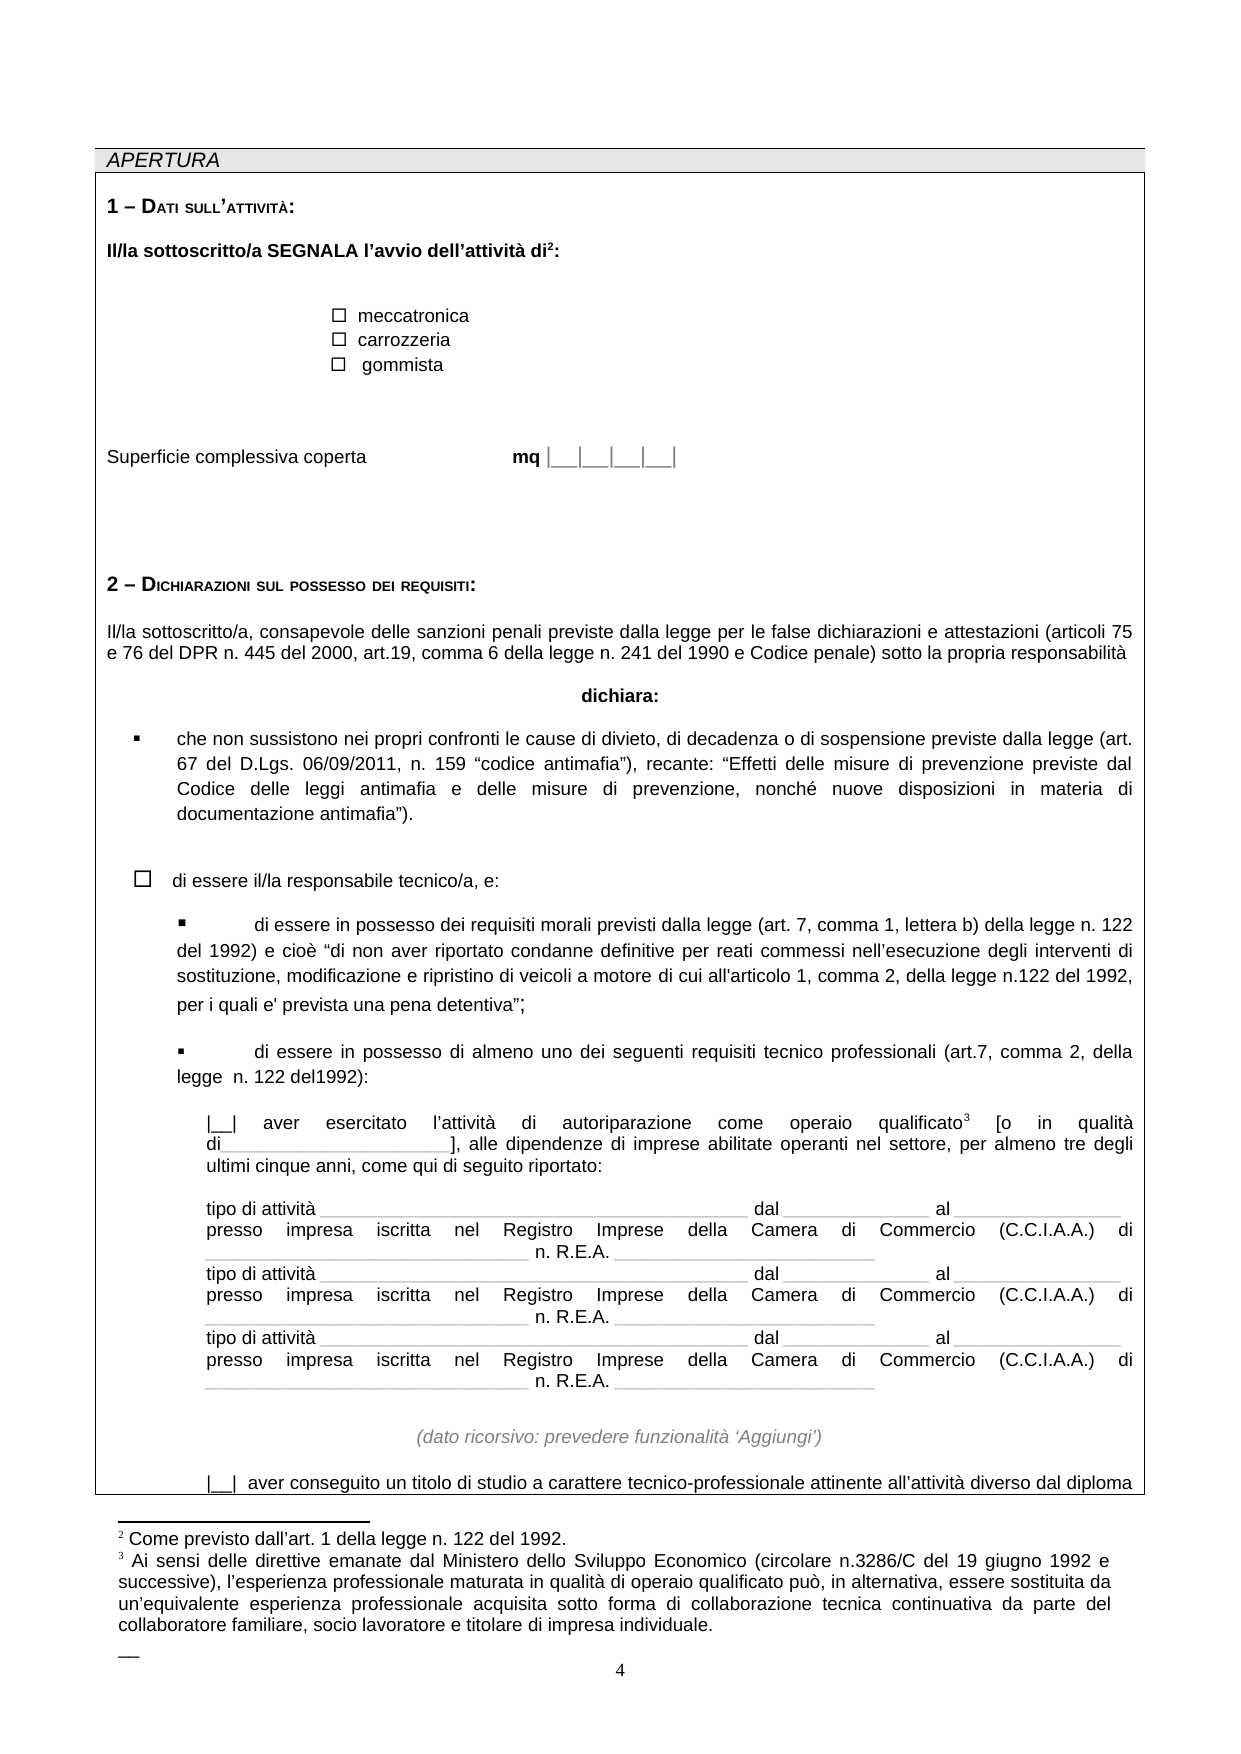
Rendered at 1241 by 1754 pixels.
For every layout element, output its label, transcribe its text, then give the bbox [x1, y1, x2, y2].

table_cell 1 – Dati sull’attività: Il/la sottoscritto/a SEGNALA l’avvio dell’attività di:  meccatronica  carrozzeria  gommista Superficie complessiva coperta mq |__|__|__|__| 2 – Dichiarazioni sul possesso dei requisiti: Il/la sottoscritto/a, consapevole delle sanzioni penali previste dalla legge per le false dichiarazioni e attestazioni (articoli 75 e 76 del DPR n. 445 del 2000, art.19, comma 6 della legge n. 241 del 1990 e Codice penale) sotto la propria responsabilità dichiara: che non sussistono nei propri confronti le cause di divieto, di decadenza o di sospensione previste dalla legge (art. 67 del D.Lgs. 06/09/2011, n. 159 “codice antimafia”), recante: “Effetti delle misure di prevenzione previste dal Codice delle leggi antimafia e delle misure di prevenzione, nonché nuove disposizioni in materia di documentazione antimafia”).  di essere il/la responsabile tecnico/a, e: di essere in possesso dei requisiti morali previsti dalla legge (art. 7, comma 1, lettera b) della legge n. 122 del 1992) e cioè “di non aver riportato condanne definitive per reati commessi nell’esecuzione degli interventi di sostituzione, modificazione e ripristino di veicoli a motore di cui all'articolo 1, comma 2, della legge n.122 del 1992, per i quali e' prevista una pena detentiva”; di essere in possesso di almeno uno dei seguenti requisiti tecnico professionali (art.7, comma 2, della legge n. 122 del1992): |__| aver esercitato l’attività di autoriparazione come operaio qualificato [o in qualità di______________________], alle dipendenze di imprese abilitate operanti nel settore, per almeno tre degli ultimi cinque anni, come qui di seguito riportato: tipo di attività _________________________________________ dal ______________ al ________________ presso impresa iscritta nel Registro Imprese della Camera di Commercio (C.C.I.A.A.) di _______________________________ n. R.E.A. _________________________ tipo di attività _________________________________________ dal ______________ al ________________ presso impresa iscritta nel Registro Imprese della Camera di Commercio (C.C.I.A.A.) di _______________________________ n. R.E.A. _________________________ tipo di attività _________________________________________ dal ______________ al ________________ presso impresa iscritta nel Registro Imprese della Camera di Commercio (C.C.I.A.A.) di _______________________________ n. R.E.A. _________________________ (dato ricorsivo: prevedere funzionalità ‘Aggiungi’) |__| aver conseguito un titolo di studio a carattere tecnico-professionale attinente all’attività diverso dal diploma [96, 173, 1144, 1494]
table_header APERTURA [95, 149, 1145, 172]
